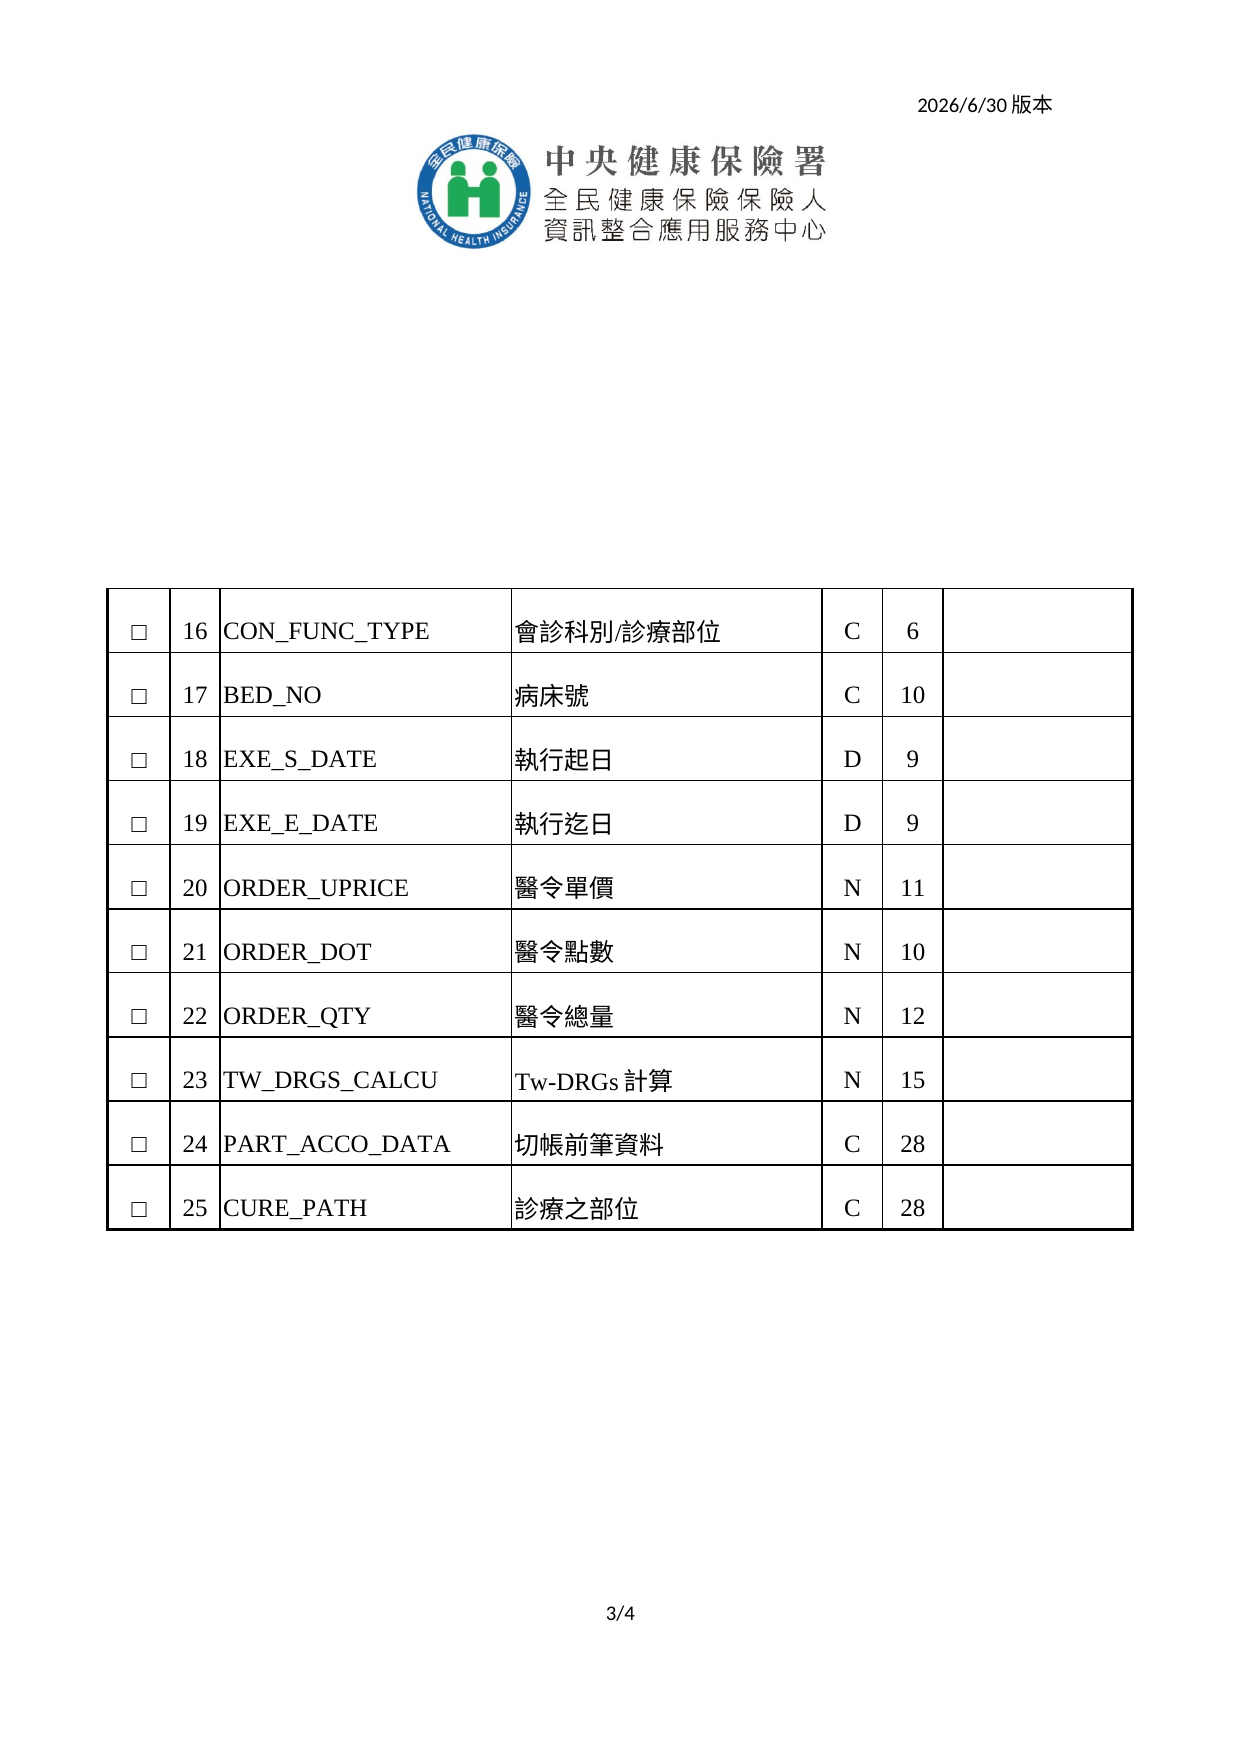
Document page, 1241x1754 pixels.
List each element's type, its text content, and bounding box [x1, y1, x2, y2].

table_cell □ [109, 1038, 169, 1100]
table_cell [944, 1102, 1131, 1164]
table_cell 28 [883, 1102, 942, 1164]
table_cell 6 [883, 589, 942, 652]
table_cell N [823, 910, 882, 972]
table_cell 切帳前筆資料 [512, 1102, 821, 1164]
table_cell [944, 589, 1131, 652]
table_cell 25 [171, 1166, 219, 1228]
table_cell [944, 973, 1131, 1036]
table_cell 24 [171, 1102, 219, 1164]
table_cell BED_NO [221, 653, 511, 716]
table_cell 9 [883, 781, 942, 844]
table_cell □ [109, 910, 169, 972]
table_cell C [823, 589, 882, 652]
table_cell □ [109, 653, 169, 716]
table_cell 10 [883, 910, 942, 972]
table_cell 執行起日 [512, 717, 821, 780]
table_cell N [823, 1038, 882, 1100]
table_cell [944, 1038, 1131, 1100]
table_cell 18 [171, 717, 219, 780]
table_cell 病床號 [512, 653, 821, 716]
table_cell [944, 653, 1131, 716]
table_cell PART_ACCO_DATA [221, 1102, 511, 1164]
table_cell [944, 910, 1131, 972]
table_cell 21 [171, 910, 219, 972]
table_cell EXE_E_DATE [221, 781, 511, 844]
table_cell 醫令單價 [512, 845, 821, 908]
table_cell 20 [171, 845, 219, 908]
table_cell N [823, 973, 882, 1036]
table_cell 22 [171, 973, 219, 1036]
table_cell EXE_S_DATE [221, 717, 511, 780]
table_cell 19 [171, 781, 219, 844]
table_cell ORDER_QTY [221, 973, 511, 1036]
table_cell [944, 781, 1131, 844]
table_cell □ [109, 589, 169, 652]
table_cell Tw-DRGs計算 [512, 1038, 821, 1100]
table_cell D [823, 717, 882, 780]
table_cell 10 [883, 653, 942, 716]
table_cell 17 [171, 653, 219, 716]
table_cell 15 [883, 1038, 942, 1100]
table_cell □ [109, 717, 169, 780]
table_cell CON_FUNC_TYPE [221, 589, 511, 652]
table_cell 28 [883, 1166, 942, 1228]
table_cell [944, 845, 1131, 908]
table_cell □ [109, 973, 169, 1036]
table_cell TW_DRGS_CALCU [221, 1038, 511, 1100]
table_cell D [823, 781, 882, 844]
table_cell □ [109, 845, 169, 908]
table_cell N [823, 845, 882, 908]
table_cell 16 [171, 589, 219, 652]
table_cell 醫令總量 [512, 973, 821, 1036]
table_cell C [823, 1102, 882, 1164]
table_cell 醫令點數 [512, 910, 821, 972]
table_cell □ [109, 1166, 169, 1228]
table_cell 會診科別/診療部位 [512, 589, 821, 652]
table_cell [944, 717, 1131, 780]
table_cell CURE_PATH [221, 1166, 511, 1228]
table_cell [944, 1166, 1131, 1228]
table_cell 11 [883, 845, 942, 908]
table_cell C [823, 1166, 882, 1228]
table_cell 診療之部位 [512, 1166, 821, 1228]
table_cell 9 [883, 717, 942, 780]
table_cell □ [109, 781, 169, 844]
table_cell C [823, 653, 882, 716]
table_cell 23 [171, 1038, 219, 1100]
table_cell □ [109, 1102, 169, 1164]
table_cell ORDER_DOT [221, 910, 511, 972]
table_cell ORDER_UPRICE [221, 845, 511, 908]
table_cell 12 [883, 973, 942, 1036]
table_cell 執行迄日 [512, 781, 821, 844]
